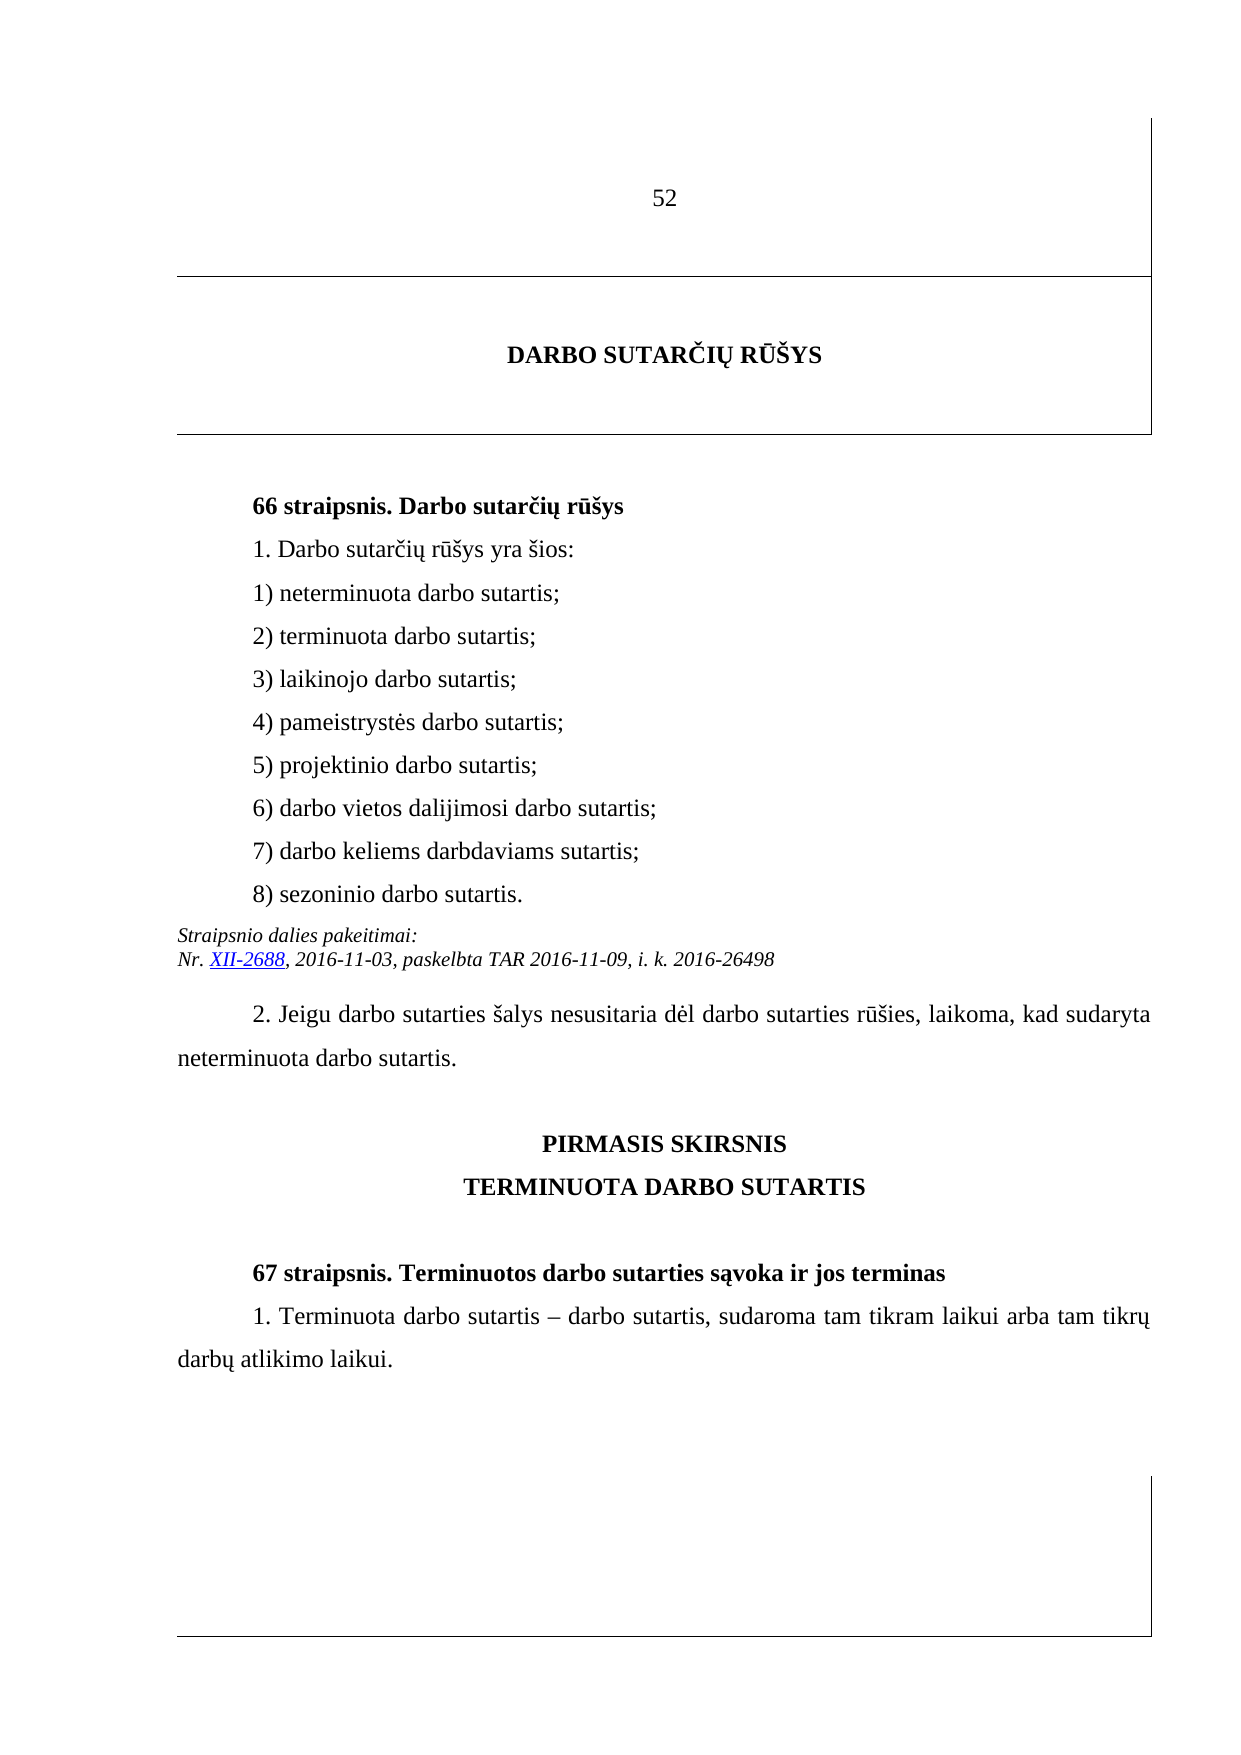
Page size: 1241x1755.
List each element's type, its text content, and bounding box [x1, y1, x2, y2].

text 1. Darbo sutarčių rūšys yra šios: [177, 534, 1152, 563]
text 67 straipsnis. Terminuotos darbo sutarties sąvoka ir jos terminas [177, 1258, 1152, 1287]
text PIRMASIS SKIRSNIS [177, 1129, 1152, 1158]
text 3) laikinojo darbo sutartis; [177, 664, 1152, 693]
text Straipsnio dalies pakeitimai: [177, 923, 1152, 947]
text Nr. XII-2688, 2016-11-03, paskelbta TAR 2016-11-09, i. k. 2016-26498 [177, 947, 1152, 971]
text 7) darbo keliems darbdaviams sutartis; [177, 836, 1152, 865]
text DARBO SUTARČIŲ RŪŠYS [177, 276, 1151, 434]
text 6) darbo vietos dalijimosi darbo sutartis; [177, 793, 1152, 822]
text 1) neterminuota darbo sutartis; [177, 578, 1152, 606]
text 1. Terminuota darbo sutartis – darbo sutartis, sudaroma tam tikram laikui arba tam tikrų darbų atlikimo laikui. [177, 1301, 1152, 1373]
text 5) projektinio darbo sutartis; [177, 750, 1152, 779]
text 66 straipsnis. Darbo sutarčių rūšys [177, 491, 1152, 520]
text 4) pameistrystės darbo sutartis; [177, 707, 1152, 736]
text 2. Jeigu darbo sutarties šalys nesusitaria dėl darbo sutarties rūšies, laikoma, kad sudaryta neterminuota darbo sutartis. [177, 999, 1152, 1071]
text 2) terminuota darbo sutartis; [177, 621, 1152, 649]
text 8) sezoninio darbo sutartis. [177, 879, 1152, 908]
text TERMINUOTA DARBO SUTARTIS [177, 1172, 1152, 1201]
